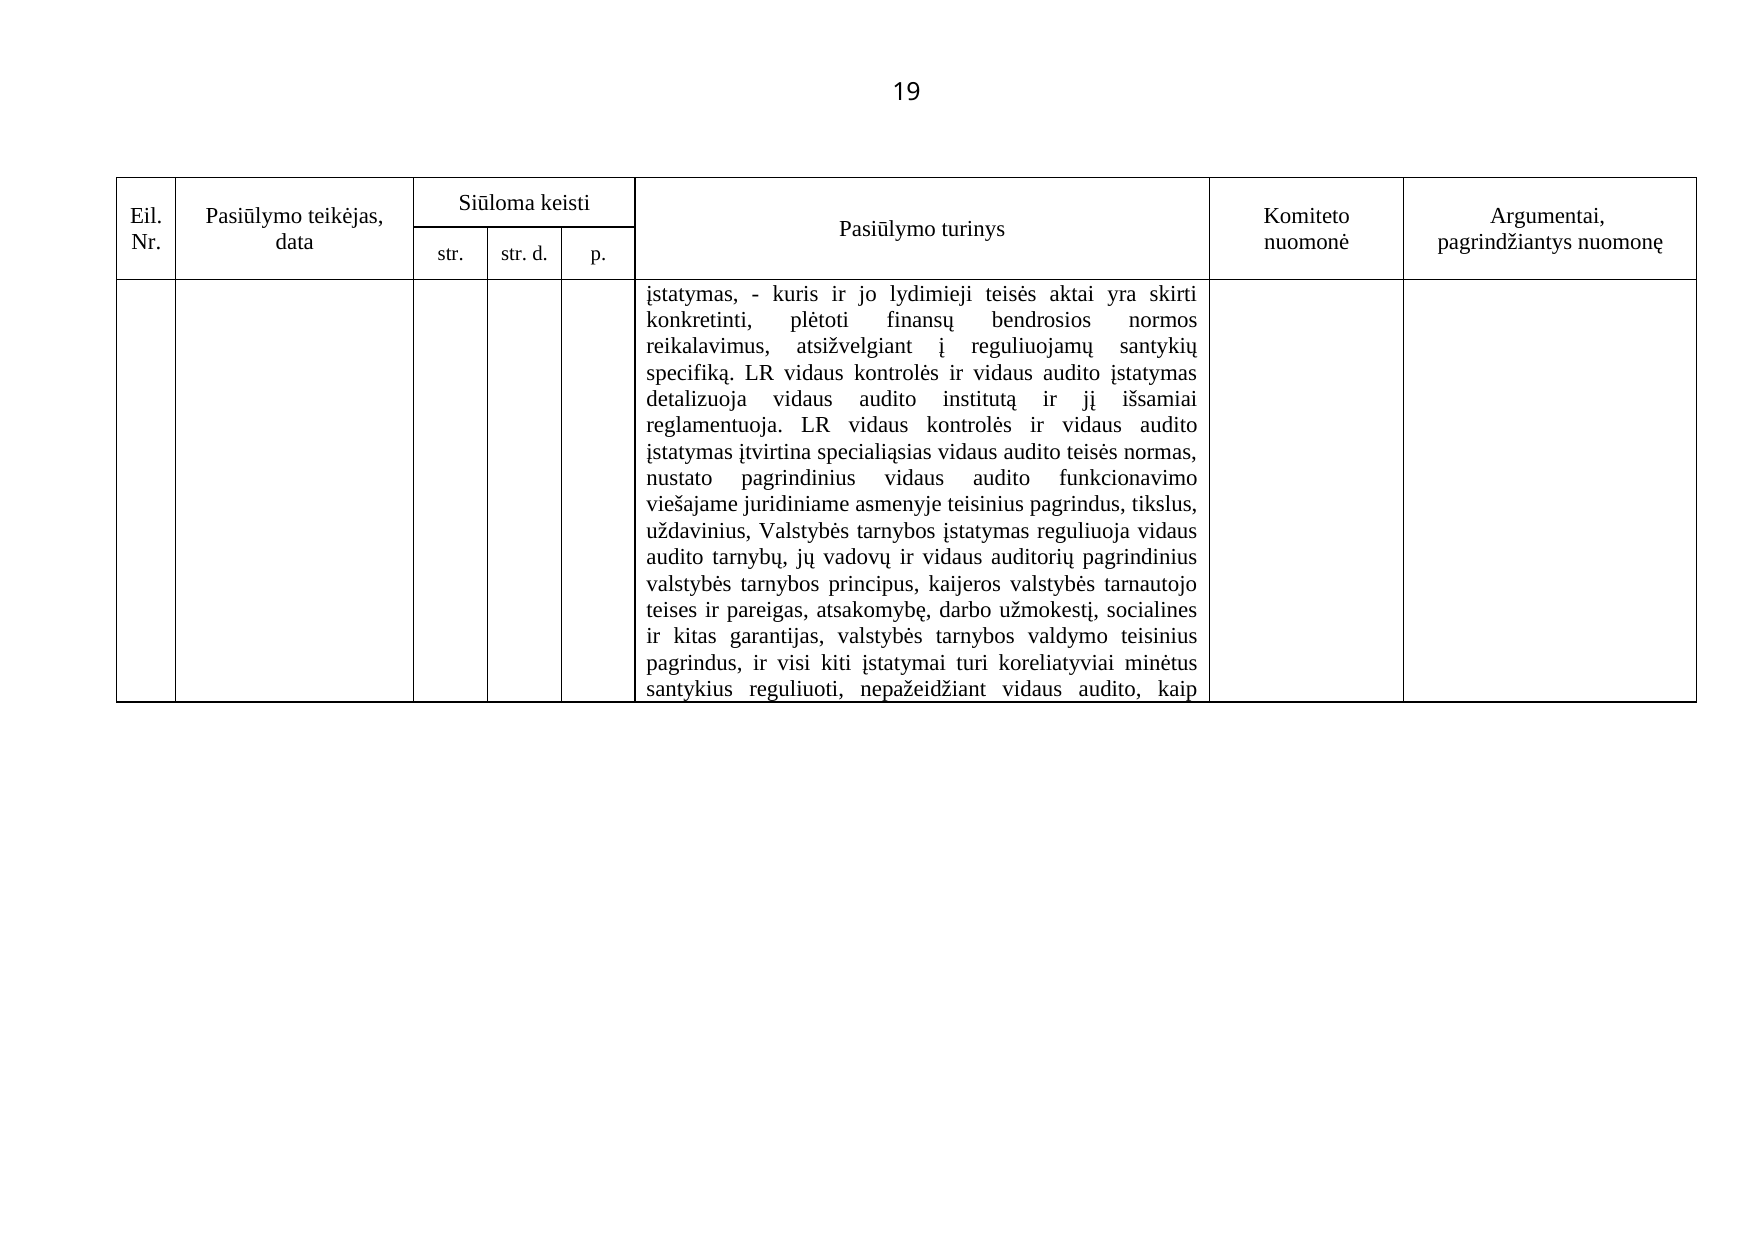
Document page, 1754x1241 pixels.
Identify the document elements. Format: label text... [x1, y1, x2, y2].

table_header Komiteto nuomonė [1210, 178, 1403, 279]
table_header Pasiūlymo turinys [636, 178, 1209, 279]
table_cell [562, 280, 634, 701]
table_header Eil. Nr. [117, 178, 175, 279]
table_cell str. [414, 228, 487, 279]
table_cell [176, 280, 413, 701]
table_cell [1210, 280, 1403, 701]
table_cell [414, 280, 487, 701]
table_cell p. [562, 228, 634, 279]
table_header Argumentai, pagrindžiantys nuomonę [1404, 178, 1696, 279]
table_cell str. d. [488, 228, 561, 279]
table_header Pasiūlymo teikėjas, data [176, 178, 413, 279]
table_cell įstatymas, - kuris ir jo lydimieji teisės aktai yra skirti konkretinti, plėtoti finansų bendrosios normos reikalavimus, atsižvelgiant į reguliuojamų santykių specifiką. LR vidaus kontrolės ir vidaus audito įstatymas detalizuoja vidaus audito institutą ir jį išsamiai reglamentuoja. LR vidaus kontrolės ir vidaus audito įstatymas įtvirtina specialiąsias vidaus audito teisės normas, nustato pagrindinius vidaus audito funkcionavimo viešajame juridiniame asmenyje teisinius pagrindus, tikslus, uždavinius, Valstybės tarnybos įstatymas reguliuoja vidaus audito tarnybų, jų vadovų ir vidaus auditorių pagrindinius valstybės tarnybos principus, kaijeros valstybės tarnautojo teises ir pareigas, atsakomybę, darbo užmokestį, socialines ir kitas garantijas, valstybės tarnybos valdymo teisinius pagrindus, ir visi kiti įstatymai turi koreliatyviai minėtus santykius reguliuoti, nepažeidžiant vidaus audito, kaip [636, 280, 1209, 701]
table_cell [117, 280, 175, 701]
table_cell [488, 280, 561, 701]
table_cell [1404, 280, 1696, 701]
table_header Siūloma keisti [414, 178, 634, 226]
